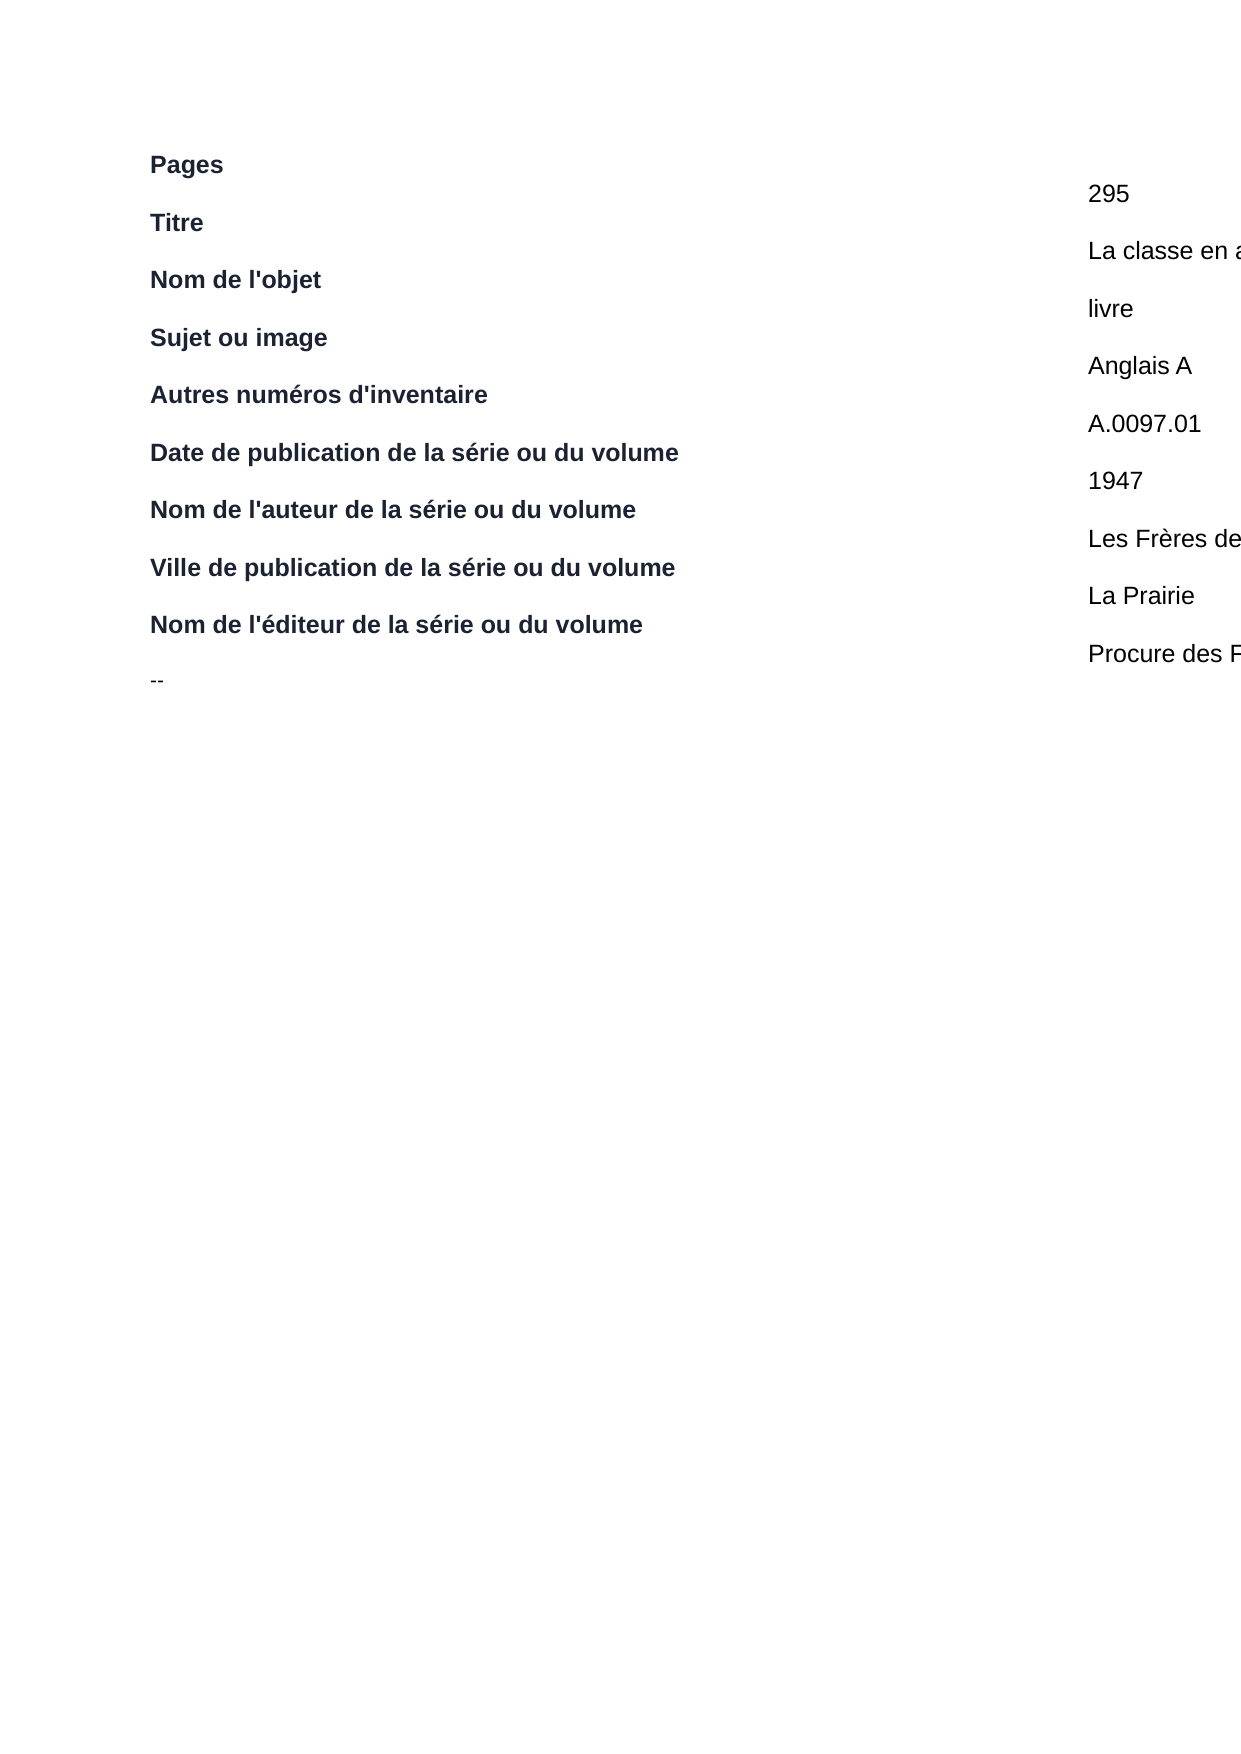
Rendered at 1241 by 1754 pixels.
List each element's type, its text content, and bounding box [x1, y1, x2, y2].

text -- [150, 667, 1090, 691]
text Titre [150, 207, 1090, 236]
text Nom de l'auteur de la série ou du volume [150, 495, 1090, 524]
text 295 [1088, 179, 1240, 207]
text Anglais A [1088, 351, 1240, 380]
text Nom de l'objet [150, 265, 1090, 294]
text Sujet ou image [150, 322, 1090, 351]
text Procure des Frères de l'Instruction Chrétienne [1088, 639, 1240, 667]
text A.0097.01 [1088, 409, 1240, 437]
text La Prairie [1088, 581, 1240, 610]
text livre [1088, 294, 1240, 322]
text 1947 [1088, 466, 1240, 495]
text Nom de l'éditeur de la série ou du volume [150, 610, 1090, 639]
text Date de publication de la série ou du volume [150, 437, 1090, 466]
text La classe en anglais deuxième livre d'après la méthode directe [1088, 236, 1240, 265]
text Les Frères de l'Instruction Chrétienne [1088, 524, 1240, 552]
text Ville de publication de la série ou du volume [150, 552, 1090, 581]
text Autres numéros d'inventaire [150, 380, 1090, 409]
text Pages [150, 150, 1090, 179]
